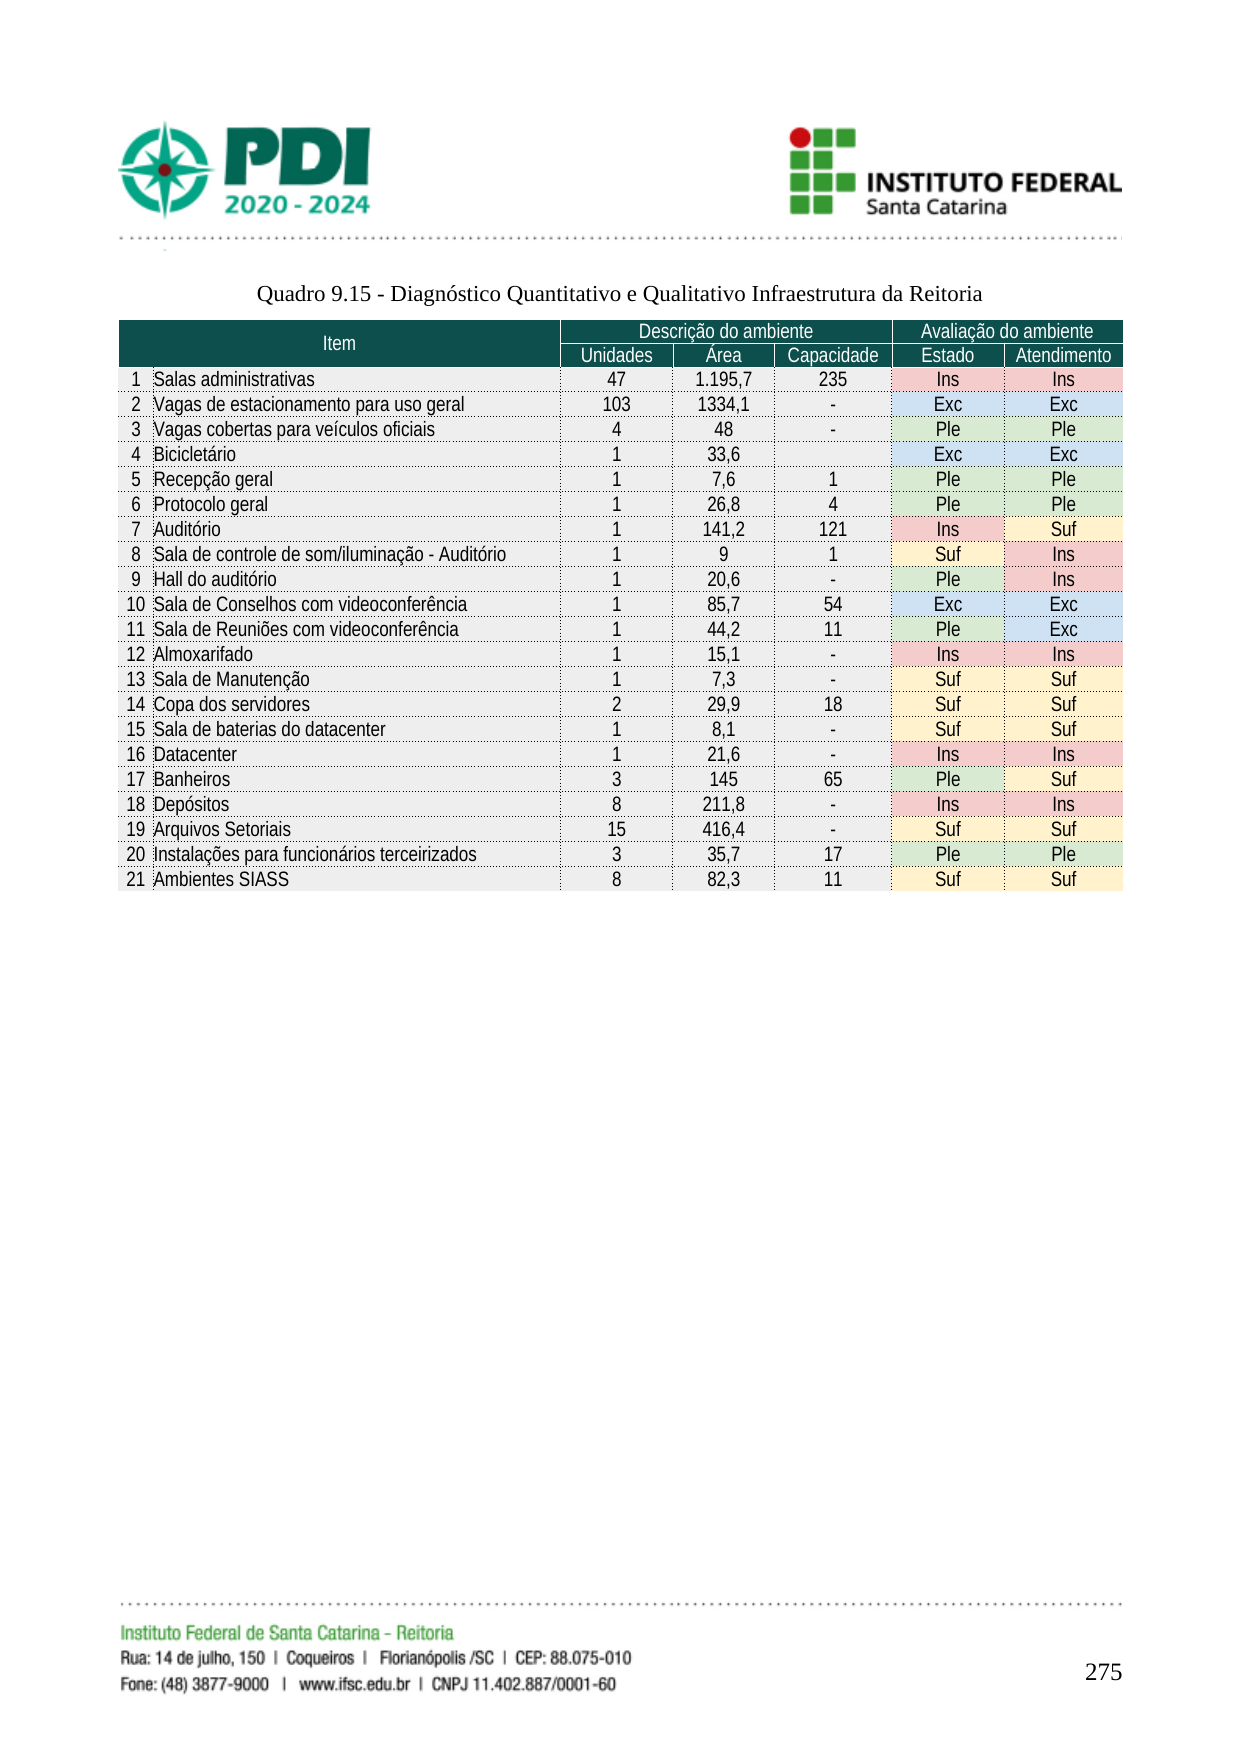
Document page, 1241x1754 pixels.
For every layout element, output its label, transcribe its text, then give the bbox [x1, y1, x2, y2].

table_cell 15 [118, 716, 153, 741]
table_cell 7,3 [673, 666, 774, 691]
table_cell Ins [1004, 368, 1123, 391]
table_cell Ple [892, 766, 1004, 791]
table_cell 1 [560, 716, 673, 741]
table_cell Ple [892, 416, 1004, 441]
table_cell 21 [118, 866, 153, 891]
table_cell 1 [560, 516, 673, 541]
table_cell Vagas de estacionamento para uso geral [153, 391, 560, 416]
picture [118, 117, 1122, 251]
table_cell 145 [673, 766, 774, 791]
table_cell Suf [1004, 716, 1123, 741]
table_cell Sala de controle de som/iluminação - Auditório [153, 541, 560, 566]
table_cell Protocolo geral [153, 491, 560, 516]
table_cell Exc [1004, 441, 1123, 466]
table_cell 48 [673, 416, 774, 441]
table_cell [774, 441, 892, 466]
table_cell 54 [774, 591, 892, 616]
table_cell 18 [118, 791, 153, 816]
table_cell Ins [1004, 741, 1123, 766]
table_cell 33,6 [673, 441, 774, 466]
table_cell Auditório [153, 516, 560, 541]
table_header Descrição do ambiente [561, 320, 892, 343]
table_cell Arquivos Setoriais [153, 816, 560, 841]
table_cell Ins [892, 791, 1004, 816]
table_cell 1 [560, 616, 673, 641]
table_cell 1 [560, 666, 673, 691]
table_cell 47 [560, 368, 673, 391]
table_cell Sala de baterias do datacenter [153, 716, 560, 741]
table_cell Ins [892, 368, 1004, 391]
table_cell 1 [560, 541, 673, 566]
table_cell 1 [560, 566, 673, 591]
table_cell Almoxarifado [153, 641, 560, 666]
table_cell 4 [774, 491, 892, 516]
table_cell 235 [774, 368, 892, 391]
table_cell 17 [118, 766, 153, 791]
table_cell - [774, 566, 892, 591]
table_cell Suf [892, 541, 1004, 566]
table_cell Exc [892, 391, 1004, 416]
table_cell Ple [1004, 491, 1123, 516]
table_cell 141,2 [673, 516, 774, 541]
table_cell 103 [560, 391, 673, 416]
table_cell Suf [1004, 816, 1123, 841]
table_cell - [774, 791, 892, 816]
table_cell Recepção geral [153, 466, 560, 491]
table_cell 3 [560, 766, 673, 791]
table_cell 1 [118, 368, 153, 391]
table_cell 8,1 [673, 716, 774, 741]
table_cell 11 [774, 866, 892, 891]
table_cell Ins [892, 516, 1004, 541]
table_cell 9 [118, 566, 153, 591]
table_cell 4 [118, 441, 153, 466]
table_cell Ins [1004, 791, 1123, 816]
table_cell - [774, 816, 892, 841]
table_cell 20 [118, 841, 153, 866]
table_cell Estado [893, 344, 1004, 367]
table_cell 2 [560, 691, 673, 716]
table_cell 416,4 [673, 816, 774, 841]
table_cell 11 [774, 616, 892, 641]
table_cell 7,6 [673, 466, 774, 491]
table_cell 15,1 [673, 641, 774, 666]
table_cell Capacidade [775, 344, 892, 367]
table_cell 8 [560, 791, 673, 816]
table_cell Banheiros [153, 766, 560, 791]
table_cell 11 [118, 616, 153, 641]
table_cell 121 [774, 516, 892, 541]
table_cell Bicicletário [153, 441, 560, 466]
table_cell Suf [1004, 866, 1123, 891]
table_cell Ple [1004, 466, 1123, 491]
table_cell Instalações para funcionários terceirizados [153, 841, 560, 866]
table_cell 9 [673, 541, 774, 566]
table_cell Sala de Conselhos com videoconferência [153, 591, 560, 616]
table_cell Área [674, 344, 774, 367]
table_cell Exc [892, 441, 1004, 466]
table_cell 5 [118, 466, 153, 491]
table_cell Hall do auditório [153, 566, 560, 591]
table_cell - [774, 741, 892, 766]
table_cell 3 [560, 841, 673, 866]
table_cell Ple [1004, 841, 1123, 866]
table_cell 10 [118, 591, 153, 616]
table_cell Sala de Reuniões com videoconferência [153, 616, 560, 641]
table_cell Ple [892, 841, 1004, 866]
table_cell 1 [774, 541, 892, 566]
table_cell 15 [560, 816, 673, 841]
table_cell Ple [892, 616, 1004, 641]
table_cell 26,8 [673, 491, 774, 516]
table_cell Exc [1004, 391, 1123, 416]
table_cell - [774, 416, 892, 441]
table_cell Suf [1004, 516, 1123, 541]
table_cell 3 [118, 416, 153, 441]
table_cell 13 [118, 666, 153, 691]
table_cell 12 [118, 641, 153, 666]
text Quadro 9.15 - Diagnóstico Quantitativo e Qualitativo Infraestrutura da Reitoria [118, 281, 1122, 307]
table_cell Suf [1004, 666, 1123, 691]
table_cell - [774, 716, 892, 741]
table_cell Sala de Manutenção [153, 666, 560, 691]
table_cell Suf [892, 716, 1004, 741]
table_cell 211,8 [673, 791, 774, 816]
table_header Item [119, 320, 560, 367]
table_cell 1334,1 [673, 391, 774, 416]
table_cell Exc [1004, 591, 1123, 616]
table_cell Exc [1004, 616, 1123, 641]
table_cell 8 [118, 541, 153, 566]
table_cell 19 [118, 816, 153, 841]
picture [118, 1599, 1122, 1699]
table_cell Suf [892, 816, 1004, 841]
table_cell 1 [560, 591, 673, 616]
table_cell Suf [892, 691, 1004, 716]
table_cell 85,7 [673, 591, 774, 616]
table_cell 29,9 [673, 691, 774, 716]
table_cell 7 [118, 516, 153, 541]
table_cell Copa dos servidores [153, 691, 560, 716]
table_cell Ple [1004, 416, 1123, 441]
table_cell Ins [1004, 566, 1123, 591]
table_cell Ambientes SIASS [153, 866, 560, 891]
table_cell 1 [560, 466, 673, 491]
table_header Avaliação do ambiente [893, 320, 1123, 343]
table_cell Ple [892, 491, 1004, 516]
table_cell Ple [892, 466, 1004, 491]
table_cell 14 [118, 691, 153, 716]
table_cell Exc [892, 591, 1004, 616]
table_cell 1 [560, 741, 673, 766]
table_cell Ins [892, 641, 1004, 666]
table_cell 6 [118, 491, 153, 516]
table_cell Atendimento [1005, 344, 1123, 367]
table_cell - [774, 666, 892, 691]
table_cell 2 [118, 391, 153, 416]
table_cell 21,6 [673, 741, 774, 766]
table_cell Ins [1004, 541, 1123, 566]
table_cell 1 [560, 491, 673, 516]
table_cell Unidades [561, 344, 673, 367]
table_cell Ins [892, 741, 1004, 766]
table_cell Suf [1004, 691, 1123, 716]
table_cell Suf [1004, 766, 1123, 791]
table_cell - [774, 391, 892, 416]
table_cell Suf [892, 666, 1004, 691]
table_cell 1 [560, 641, 673, 666]
table_cell 20,6 [673, 566, 774, 591]
table_cell Suf [892, 866, 1004, 891]
table_cell 1 [560, 441, 673, 466]
table_cell Vagas cobertas para veículos oficiais [153, 416, 560, 441]
table_cell 17 [774, 841, 892, 866]
table_cell 8 [560, 866, 673, 891]
table_cell Ple [892, 566, 1004, 591]
table_cell 1 [774, 466, 892, 491]
table_cell 44,2 [673, 616, 774, 641]
table_cell 35,7 [673, 841, 774, 866]
table_cell 82,3 [673, 866, 774, 891]
table_cell 18 [774, 691, 892, 716]
table_cell - [774, 641, 892, 666]
table_cell Depósitos [153, 791, 560, 816]
table_cell Salas administrativas [153, 368, 560, 391]
table_cell Ins [1004, 641, 1123, 666]
table_cell 1.195,7 [673, 368, 774, 391]
table_cell 4 [560, 416, 673, 441]
table_cell Datacenter [153, 741, 560, 766]
table_cell 65 [774, 766, 892, 791]
table_cell 16 [118, 741, 153, 766]
